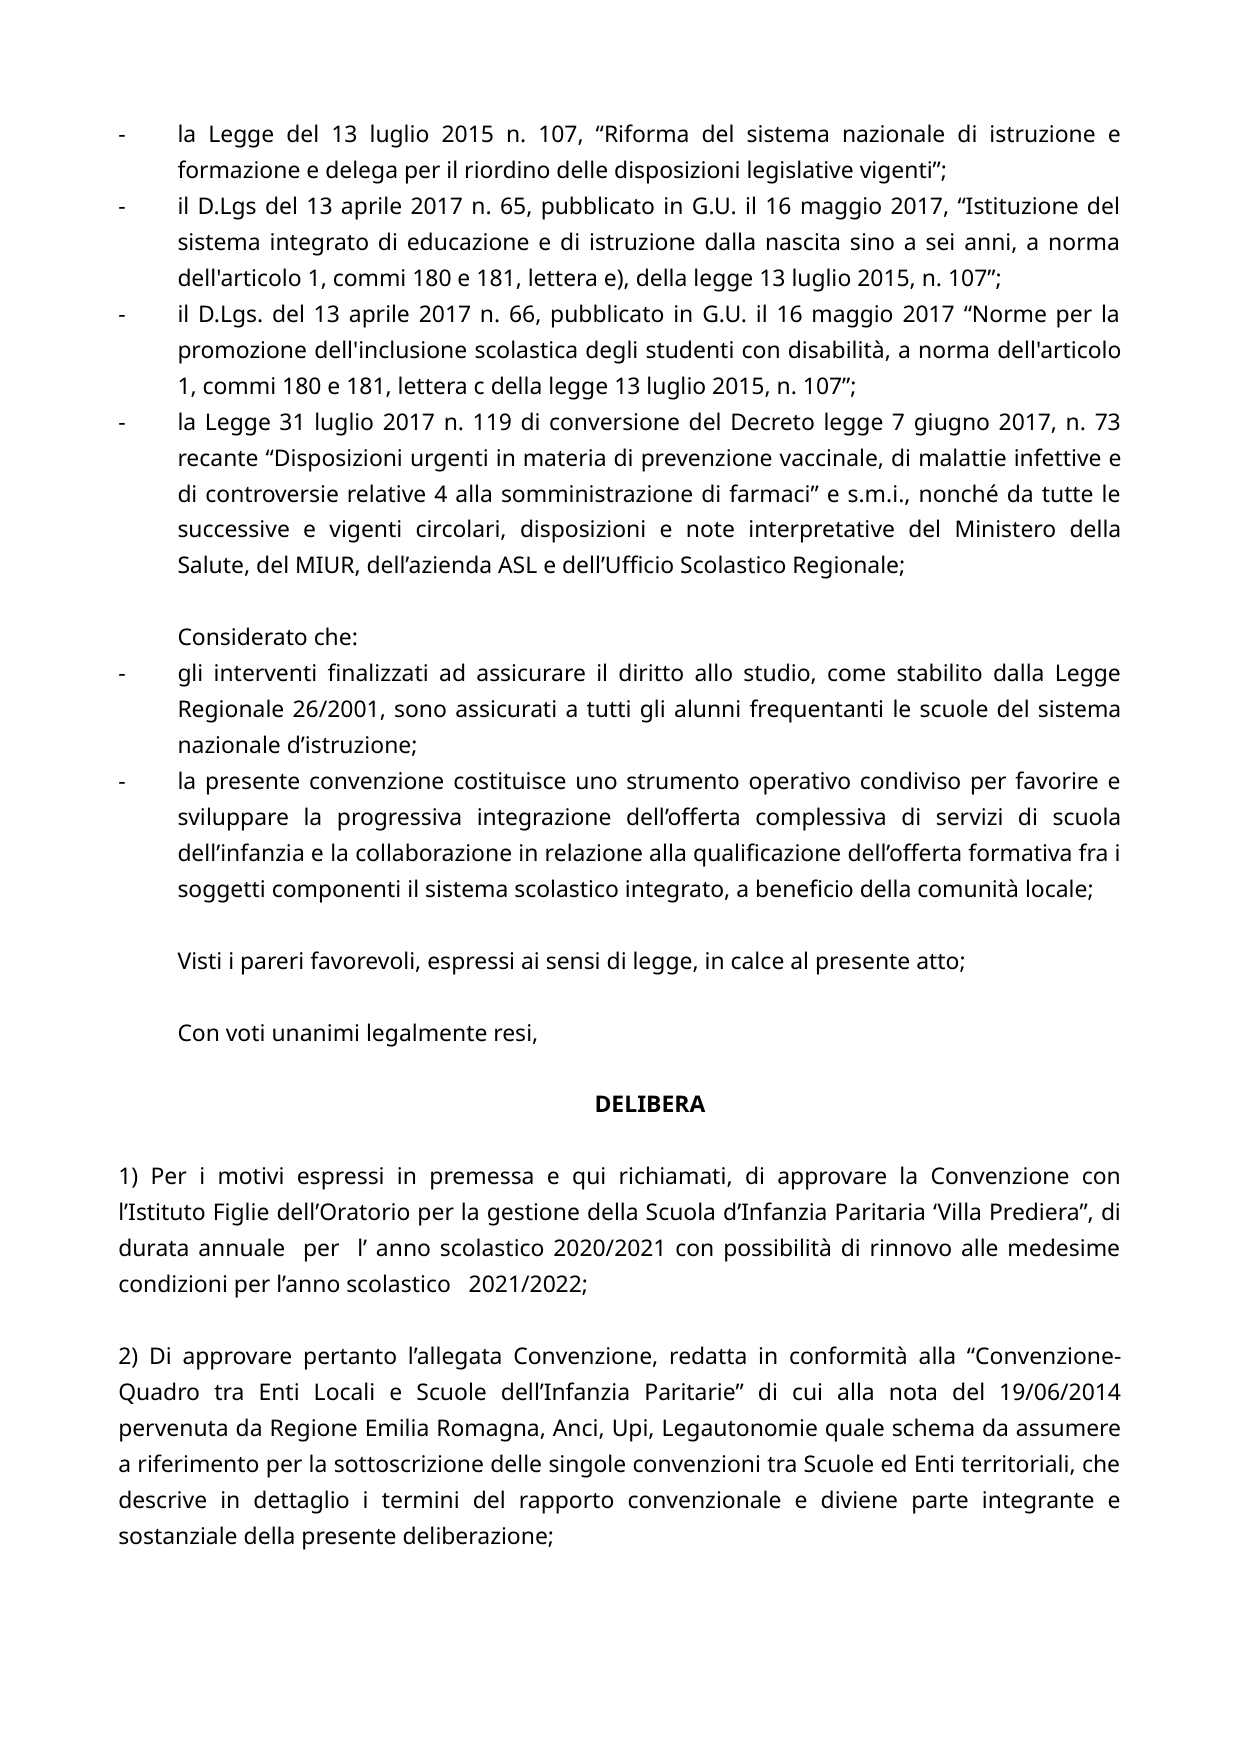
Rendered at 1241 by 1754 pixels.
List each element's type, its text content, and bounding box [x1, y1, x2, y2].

list il D.Lgs. del 13 aprile 2017 n. 66, pubblicato in G.U. il 16 maggio 2017 “Norme per la promozione dell'inclusione scolastica degli studenti con disabilità, a norma dell'articolo 1, commi 180 e 181, lettera c della legge 13 luglio 2015, n. 107”; [118, 298, 1122, 401]
list la presente convenzione costituisce uno strumento operativo condiviso per favorire e sviluppare la progressiva integrazione dell’offerta complessiva di servizi di scuola dell’infanzia e la collaborazione in relazione alla qualificazione dell’offerta formativa fra i soggetti componenti il sistema scolastico integrato, a beneficio della comunità locale; [118, 765, 1122, 904]
text 2) Di approvare pertanto l’allegata Convenzione, redatta in conformità alla “Convenzione-Quadro tra Enti Locali e Scuole dell’Infanzia Paritarie” di cui alla nota del 19/06/2014 pervenuta da Regione Emilia Romagna, Anci, Upi, Legautonomie quale schema da assumere a riferimento per la sottoscrizione delle singole convenzioni tra Scuole ed Enti territoriali, che descrive in dettaglio i termini del rapporto convenzionale e diviene parte integrante e sostanziale della presente deliberazione; [118, 1340, 1122, 1551]
list la Legge 31 luglio 2017 n. 119 di conversione del Decreto legge 7 giugno 2017, n. 73 recante “Disposizioni urgenti in materia di prevenzione vaccinale, di malattie infettive e di controversie relative 4 alla somministrazione di farmaci” e s.m.i., nonché da tutte le successive e vigenti circolari, disposizioni e note interpretative del Ministero della Salute, del MIUR, dell’azienda ASL e dell’Ufficio Scolastico Regionale; [118, 406, 1122, 581]
list la Legge del 13 luglio 2015 n. 107, “Riforma del sistema nazionale di istruzione e formazione e delega per il riordino delle disposizioni legislative vigenti”; [118, 118, 1122, 185]
list il D.Lgs del 13 aprile 2017 n. 65, pubblicato in G.U. il 16 maggio 2017, “Istituzione del sistema integrato di educazione e di istruzione dalla nascita sino a sei anni, a norma dell'articolo 1, commi 180 e 181, lettera e), della legge 13 luglio 2015, n. 107”; [118, 190, 1122, 293]
text Considerato che: [118, 621, 1122, 652]
text DELIBERA [118, 1088, 1122, 1120]
text 1) Per i motivi espressi in premessa e qui richiamati, di approvare la Convenzione con l’Istituto Figlie dell’Oratorio per la gestione della Scuola d’Infanzia Paritaria ‘Villa Prediera”, di durata annuale per l’ anno scolastico 2020/2021 con possibilità di rinnovo alle medesime condizioni per l’anno scolastico 2021/2022; [118, 1160, 1122, 1299]
text Visti i pareri favorevoli, espressi ai sensi di legge, in calce al presente atto; [118, 945, 1122, 976]
text Con voti unanimi legalmente resi, [118, 1017, 1122, 1048]
list gli interventi finalizzati ad assicurare il diritto allo studio, come stabilito dalla Legge Regionale 26/2001, sono assicurati a tutti gli alunni frequentanti le scuole del sistema nazionale d’istruzione; [118, 657, 1122, 760]
